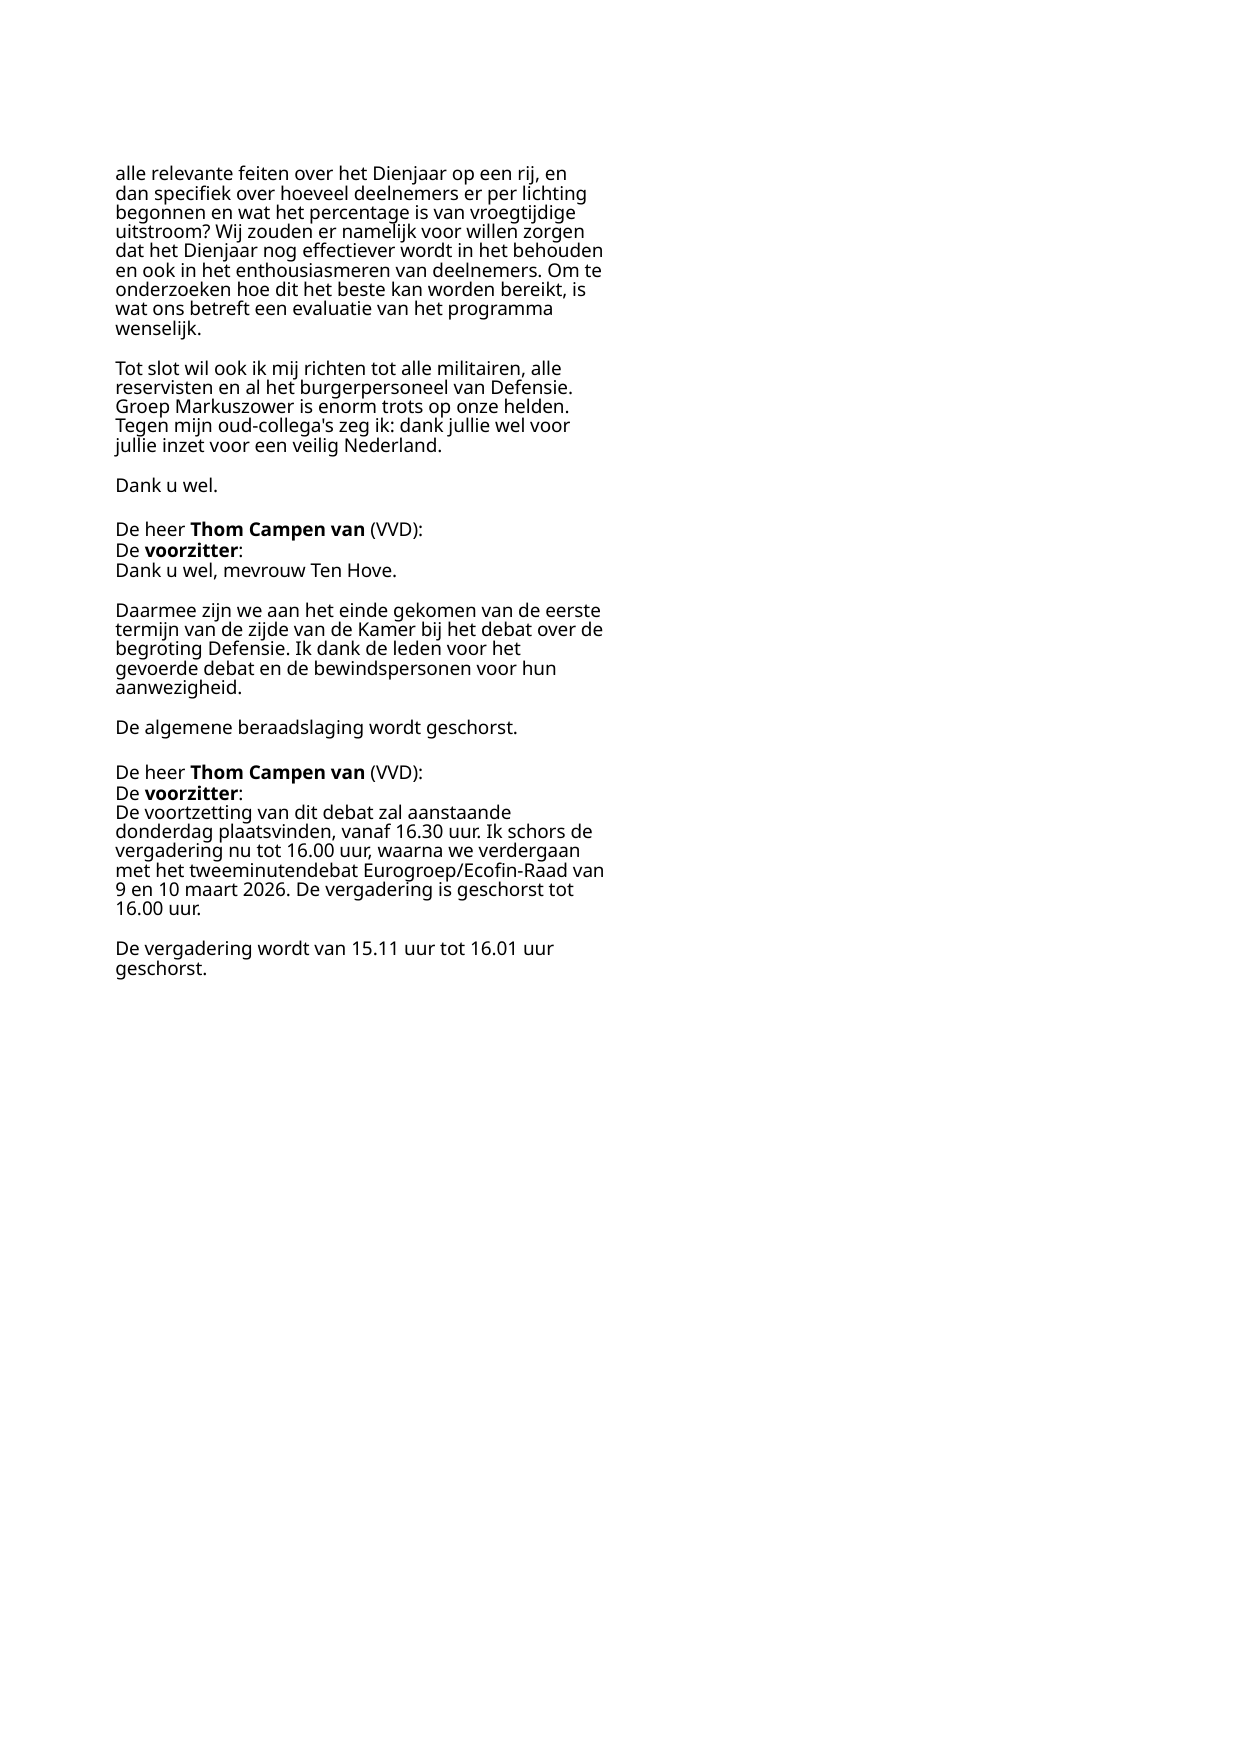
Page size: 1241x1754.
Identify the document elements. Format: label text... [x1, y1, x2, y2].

text De voorzitter: [115, 784, 605, 804]
text De heer Thom Campen van (VVD): [115, 517, 605, 542]
text De heer Thom Campen van (VVD): [115, 759, 605, 784]
text Dank u wel. [115, 477, 605, 496]
text De algemene beraadslaging wordt geschorst. [115, 719, 605, 738]
text Dank u wel, mevrouw Ten Hove. [115, 562, 605, 581]
text alle relevante feiten over het Dienjaar op een rij, en dan specifiek over hoeveel deelnemers er per lichting begonnen en wat het percentage is van vroegtijdige uitstroom? Wij zouden er namelijk voor willen zorgen dat het Dienjaar nog effectiever wordt in het behouden en ook in het enthousiasmeren van deelnemers. Om te onderzoeken hoe dit het beste kan worden bereikt, is wat ons betreft een evaluatie van het programma wenselijk. [115, 165, 605, 339]
text De voortzetting van dit debat zal aanstaande donderdag plaatsvinden, vanaf 16.30 uur. Ik schors de vergadering nu tot 16.00 uur, waarna we verdergaan met het tweeminutendebat Eurogroep/Ecofin-Raad van 9 en 10 maart 2026. De vergadering is geschorst tot 16.00 uur. [115, 804, 605, 919]
text Tot slot wil ook ik mij richten tot alle militairen, alle reservisten en al het burgerpersoneel van Defensie. Groep Markuszower is enorm trots op onze helden. Tegen mijn oud-collega's zeg ik: dank jullie wel voor jullie inzet voor een veilig Nederland. [115, 359, 605, 456]
text De voorzitter: [115, 542, 605, 562]
text De vergadering wordt van 15.11 uur tot 16.01 uur geschorst. [115, 940, 605, 979]
text Daarmee zijn we aan het einde gekomen van de eerste termijn van de zijde van de Kamer bij het debat over de begroting Defensie. Ik dank de leden voor het gevoerde debat en de bewindspersonen voor hun aanwezigheid. [115, 602, 605, 698]
